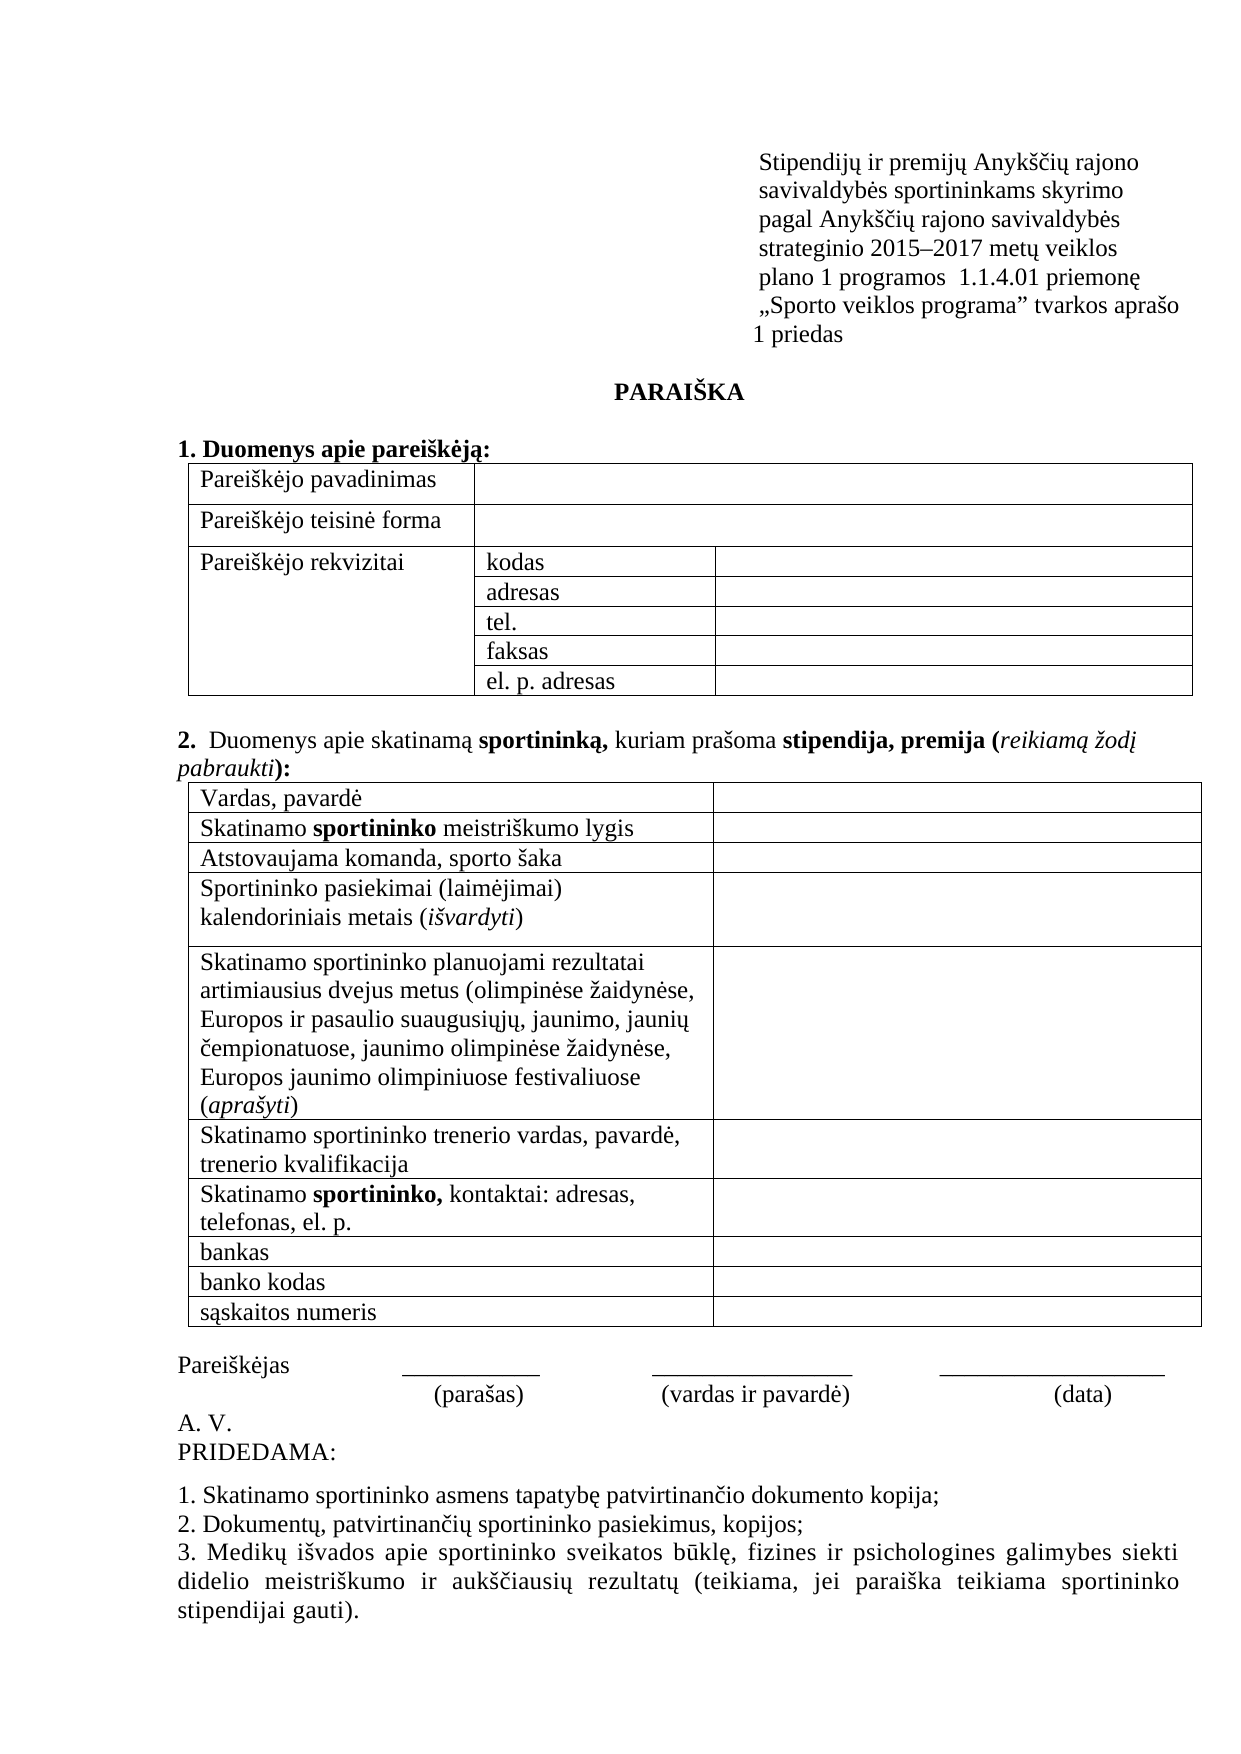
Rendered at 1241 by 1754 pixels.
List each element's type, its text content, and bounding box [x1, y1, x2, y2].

text 1. Duomenys apie pareiškėją: [177, 434, 1181, 463]
table_cell [714, 1297, 1201, 1326]
table_cell tel. [475, 607, 715, 635]
table_cell Atstovaujama komanda, sporto šaka [189, 843, 713, 872]
table_cell kodas [475, 547, 715, 576]
table_header Vardas, pavardė [189, 783, 713, 812]
table_cell sąskaitos numeris [189, 1297, 713, 1326]
text A. V. [177, 1408, 1181, 1437]
table_cell [714, 1237, 1201, 1266]
table_cell Skatinamo sportininko planuojami rezultatai artimiausius dvejus metus (olimpinėse žaidynėse, Europos ir pasaulio suaugusiųjų, jaunimo, jaunių čempionatuose, jaunimo olimpinėse žaidynėse, Europos jaunimo olimpiniuose festivaliuose (aprašyti) [189, 947, 713, 1119]
table_cell [714, 1179, 1201, 1236]
table_header [475, 464, 1192, 504]
table_cell [716, 577, 1192, 606]
text Stipendijų ir premijų Anykščių rajono [177, 147, 1181, 176]
table_header Pareiškėjo pavadinimas [189, 464, 474, 504]
table_cell [716, 636, 1192, 665]
text 2. Dokumentų, patvirtinančių sportininko pasiekimus, kopijos; [177, 1509, 1181, 1537]
table_header [714, 783, 1201, 812]
table_cell [716, 666, 1192, 695]
text PRIDEDAMA: [177, 1437, 1181, 1466]
table_cell [714, 813, 1201, 842]
table_cell [475, 505, 1192, 546]
table_cell Skatinamo sportininko meistriškumo lygis [189, 813, 713, 842]
text pagal Anykščių rajono savivaldybės [177, 204, 1181, 233]
text 2. Duomenys apie skatinamą sportininką, kuriam prašoma stipendija, premija (reikiamą žodį pabraukti): [177, 725, 1181, 782]
table_cell [714, 843, 1201, 872]
table_cell faksas [475, 636, 715, 665]
table_cell Sportininko pasiekimai (laimėjimai) kalendoriniais metais (išvardyti) [189, 873, 713, 946]
table_cell adresas [475, 577, 715, 606]
table_cell [714, 873, 1201, 946]
text (parašas) (vardas ir pavardė) (data) [177, 1379, 1181, 1408]
text 1. Skatinamo sportininko asmens tapatybę patvirtinančio dokumento kopija; [177, 1480, 1181, 1509]
table_cell Pareiškėjo teisinė forma [189, 505, 474, 546]
text PARAIŠKA [177, 377, 1181, 406]
table_cell [714, 1120, 1201, 1178]
text Pareiškėjas ___________ ________________ __________________ [177, 1351, 1181, 1379]
text strateginio 2015–2017 metų veiklos [177, 233, 1181, 262]
table_cell Skatinamo sportininko, kontaktai: adresas, telefonas, el. p. [189, 1179, 713, 1236]
table_cell [714, 947, 1201, 1119]
text plano 1 programos 1.1.4.01 priemonę [177, 262, 1181, 291]
table_cell Pareiškėjo rekvizitai [189, 547, 474, 695]
table_cell banko kodas [189, 1267, 713, 1296]
text 3. Medikų išvados apie sportininko sveikatos būklę, fizines ir psichologines galimybes siekti didelio meistriškumo ir aukščiausių rezultatų (teikiama, jei paraiška teikiama sportininko stipendijai gauti). [177, 1537, 1181, 1624]
table_cell Skatinamo sportininko trenerio vardas, pavardė, trenerio kvalifikacija [189, 1120, 713, 1178]
text 1 priedas [177, 319, 1181, 348]
table_cell [714, 1267, 1201, 1296]
text „Sporto veiklos programa” tvarkos aprašo [177, 291, 1181, 319]
table_cell [716, 607, 1192, 635]
table_cell el. p. adresas [475, 666, 715, 695]
table_cell [716, 547, 1192, 576]
table_cell bankas [189, 1237, 713, 1266]
text savivaldybės sportininkams skyrimo [177, 176, 1181, 204]
